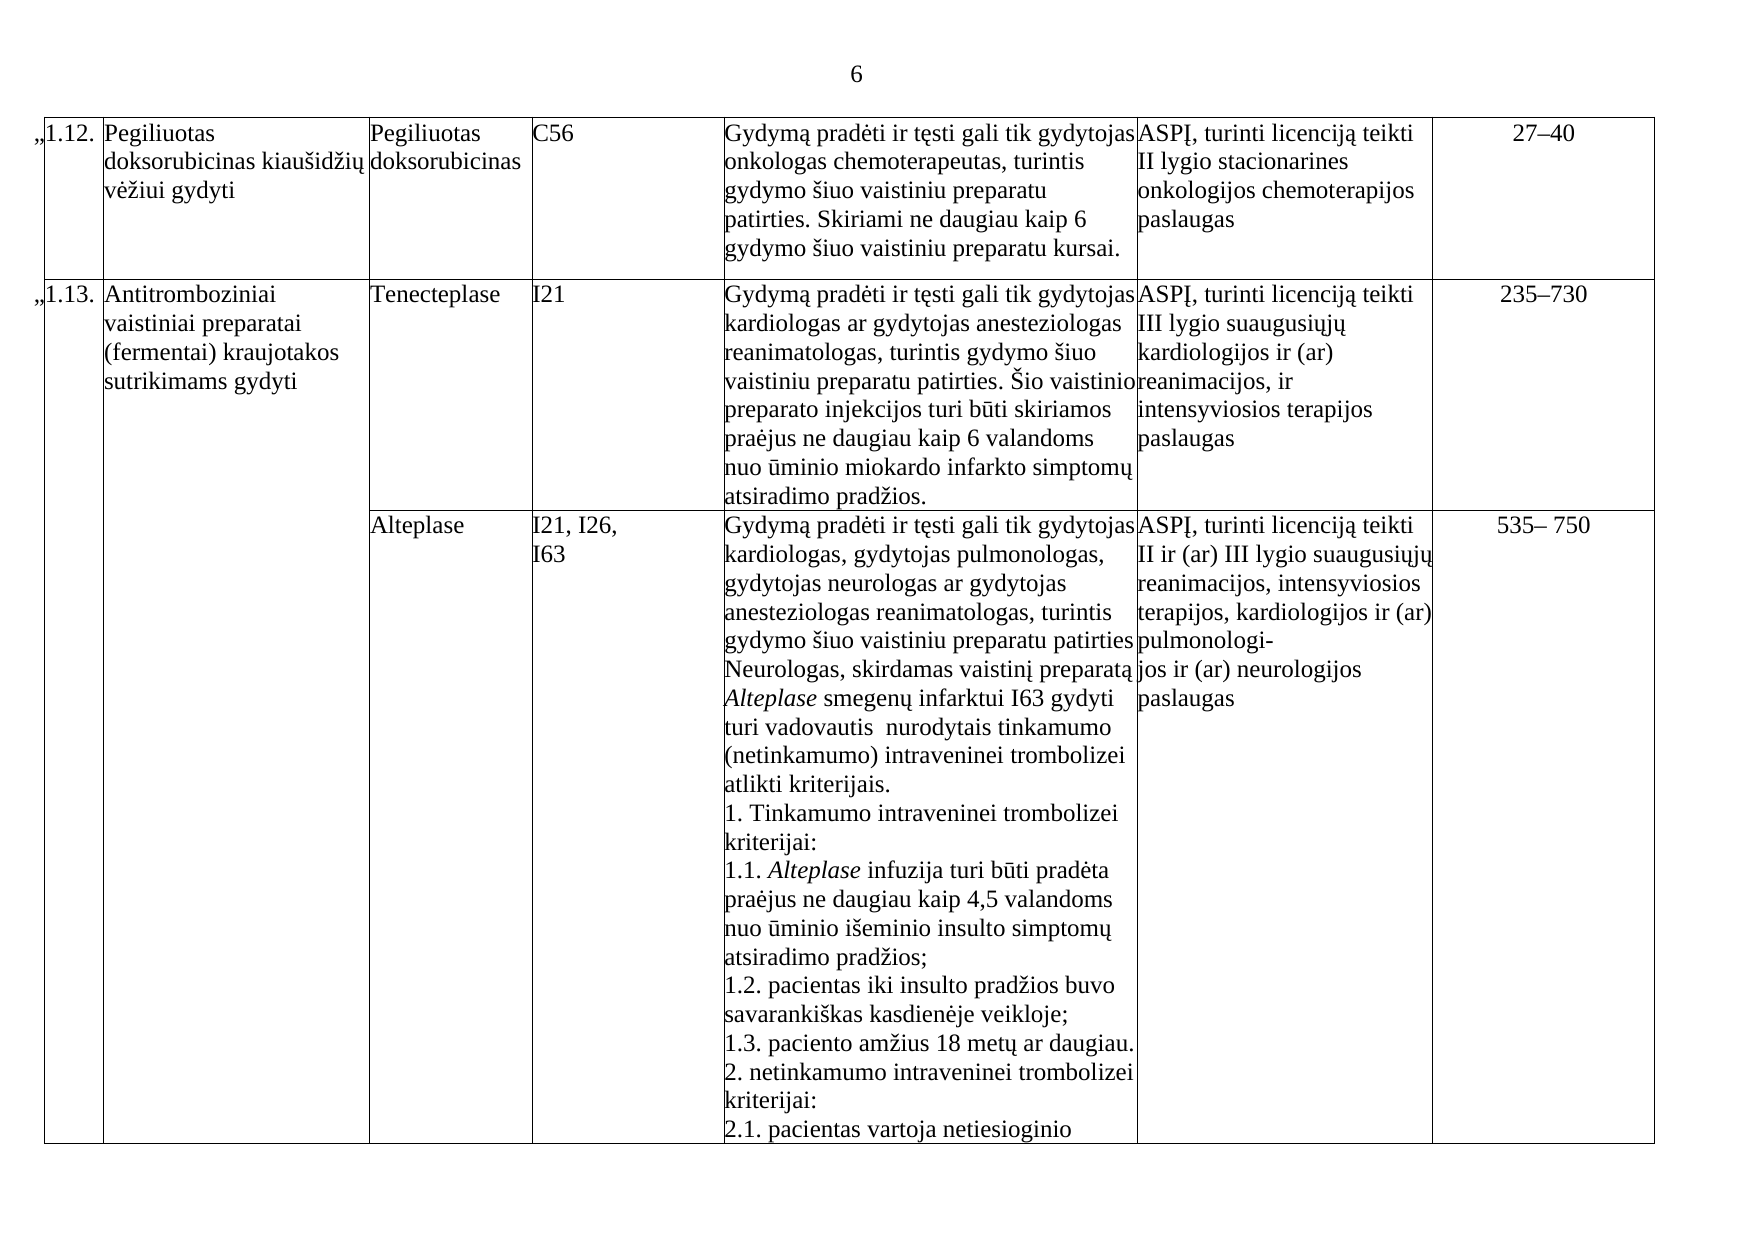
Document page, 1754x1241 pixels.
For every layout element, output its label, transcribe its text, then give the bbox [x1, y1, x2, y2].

table_cell [1655, 279, 1677, 509]
table_cell [1677, 279, 1684, 509]
table_cell ASPĮ, turinti licenciją teikti III lygio suaugusiųjų kardiologijos ir (ar) reanimacijos, ir intensyviosios terapijos paslaugas [1138, 280, 1432, 509]
table_cell 235–730 [1433, 280, 1654, 509]
table_cell Pegiliuotas doksorubicinas [370, 118, 532, 278]
table_cell „1.12. [45, 118, 103, 278]
table_cell [1655, 510, 1677, 1143]
table_cell Gydymą pradėti ir tęsti gali tik gydytojas kardiologas, gydytojas pulmonologas, gydytojas neurologas ar gydytojas anesteziologas reanimatologas, turintis gydymo šiuo vaistiniu preparatu patirties Neurologas, skirdamas vaistinį preparatą Alteplase smegenų infarktui I63 gydyti turi vadovautis nurodytais tinkamumo (netinkamumo) intraveninei trombolizei atlikti kriterijais. 1. Tinkamumo intraveninei trombolizei kriterijai: 1.1. Alteplase infuzija turi būti pradėta praėjus ne daugiau kaip 4,5 valandoms nuo ūminio išeminio insulto simptomų atsiradimo pradžios; 1.2. pacientas iki insulto pradžios buvo savarankiškas kasdienėje veikloje; 1.3. paciento amžius 18 metų ar daugiau. 2. netinkamumo intraveninei trombolizei kriterijai: 2.1. pacientas vartoja netiesioginio [725, 511, 1137, 1143]
table_cell [1677, 510, 1684, 1143]
table_cell [1655, 117, 1677, 278]
table_cell 27–40 [1433, 118, 1654, 278]
table_cell Pegiliuotas doksorubicinas kiaušidžių vėžiui gydyti [104, 118, 369, 278]
table_cell ASPĮ, turinti licenciją teikti II ir (ar) III lygio suaugusiųjų reanimacijos, intensyviosios terapijos, kardiologijos ir (ar) pulmonologi- jos ir (ar) neurologijos paslaugas [1138, 511, 1432, 1143]
table_cell Gydymą pradėti ir tęsti gali tik gydytojas onkologas chemoterapeutas, turintis gydymo šiuo vaistiniu preparatu patirties. Skiriami ne daugiau kaip 6 gydymo šiuo vaistiniu preparatu kursai. [725, 118, 1137, 278]
table_cell Antitromboziniai vaistiniai preparatai (fermentai) kraujotakos sutrikimams gydyti [104, 280, 369, 1143]
table_cell C56 [533, 118, 724, 278]
table_cell I21, I26, I63 [533, 511, 724, 1143]
table_cell Tenecteplase [370, 280, 532, 509]
table_cell I21 [533, 280, 724, 509]
table_cell 535– 750 [1433, 511, 1654, 1143]
table_cell [1677, 117, 1684, 278]
table_cell Gydymą pradėti ir tęsti gali tik gydytojas kardiologas ar gydytojas anesteziologas reanimatologas, turintis gydymo šiuo vaistiniu preparatu patirties. Šio vaistinio preparato injekcijos turi būti skiriamos praėjus ne daugiau kaip 6 valandoms nuo ūminio miokardo infarkto simptomų atsiradimo pradžios. [725, 280, 1137, 509]
table_cell „1.13. [45, 280, 103, 1143]
table_cell Alteplase [370, 511, 532, 1143]
table_cell ASPĮ, turinti licenciją teikti II lygio stacionarines onkologijos chemoterapijos paslaugas [1138, 118, 1432, 278]
